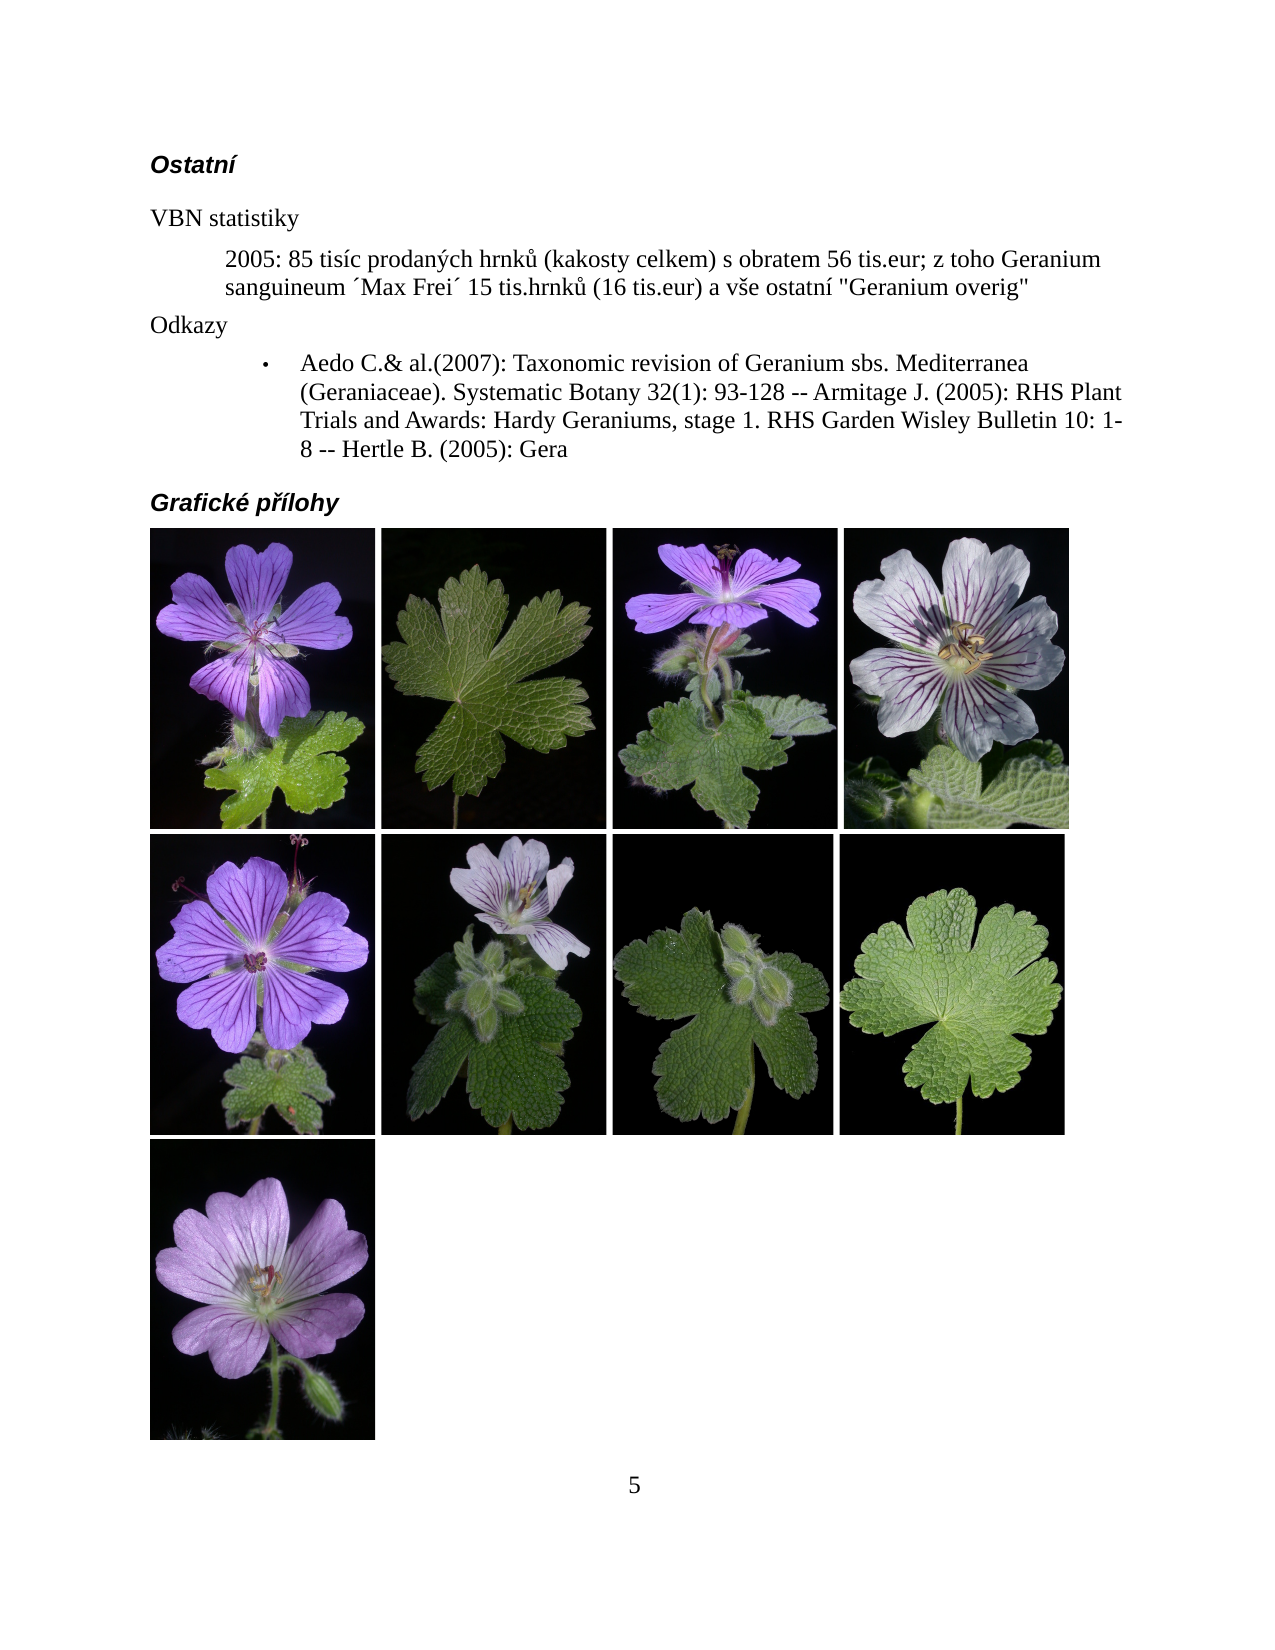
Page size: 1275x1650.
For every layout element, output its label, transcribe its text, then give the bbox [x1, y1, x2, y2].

list Aedo C.& al.(2007): Taxonomic revision of Geranium sbs. Mediterranea (Geraniaceae). Systematic Botany 32(1): 93-128 -- Armitage J. (2005): RHS Plant Trials and Awards: Hardy Geraniums, stage 1. RHS Garden Wisley Bulletin 10: 1-8 -- Hertle B. (2005): Gera [262, 348, 1125, 463]
picture [150, 528, 375, 829]
picture [150, 834, 375, 1135]
picture [381, 834, 607, 1135]
picture [843, 528, 1069, 829]
picture [612, 528, 838, 829]
subtitle Ostatní [150, 150, 1125, 178]
picture [612, 834, 834, 1135]
text VBN statistiky [150, 203, 1125, 232]
text 2005: 85 tisíc prodaných hrnků (kakosty celkem) s obratem 56 tis.eur; z toho Geranium sanguineum ´Max Frei´ 15 tis.hrnků (16 tis.eur) a vše ostatní "Geranium overig" [225, 244, 1125, 301]
text Odkazy [150, 310, 1125, 339]
picture [839, 834, 1065, 1135]
picture [150, 1139, 375, 1440]
picture [381, 528, 607, 829]
subtitle Grafické přílohy [150, 488, 1125, 516]
